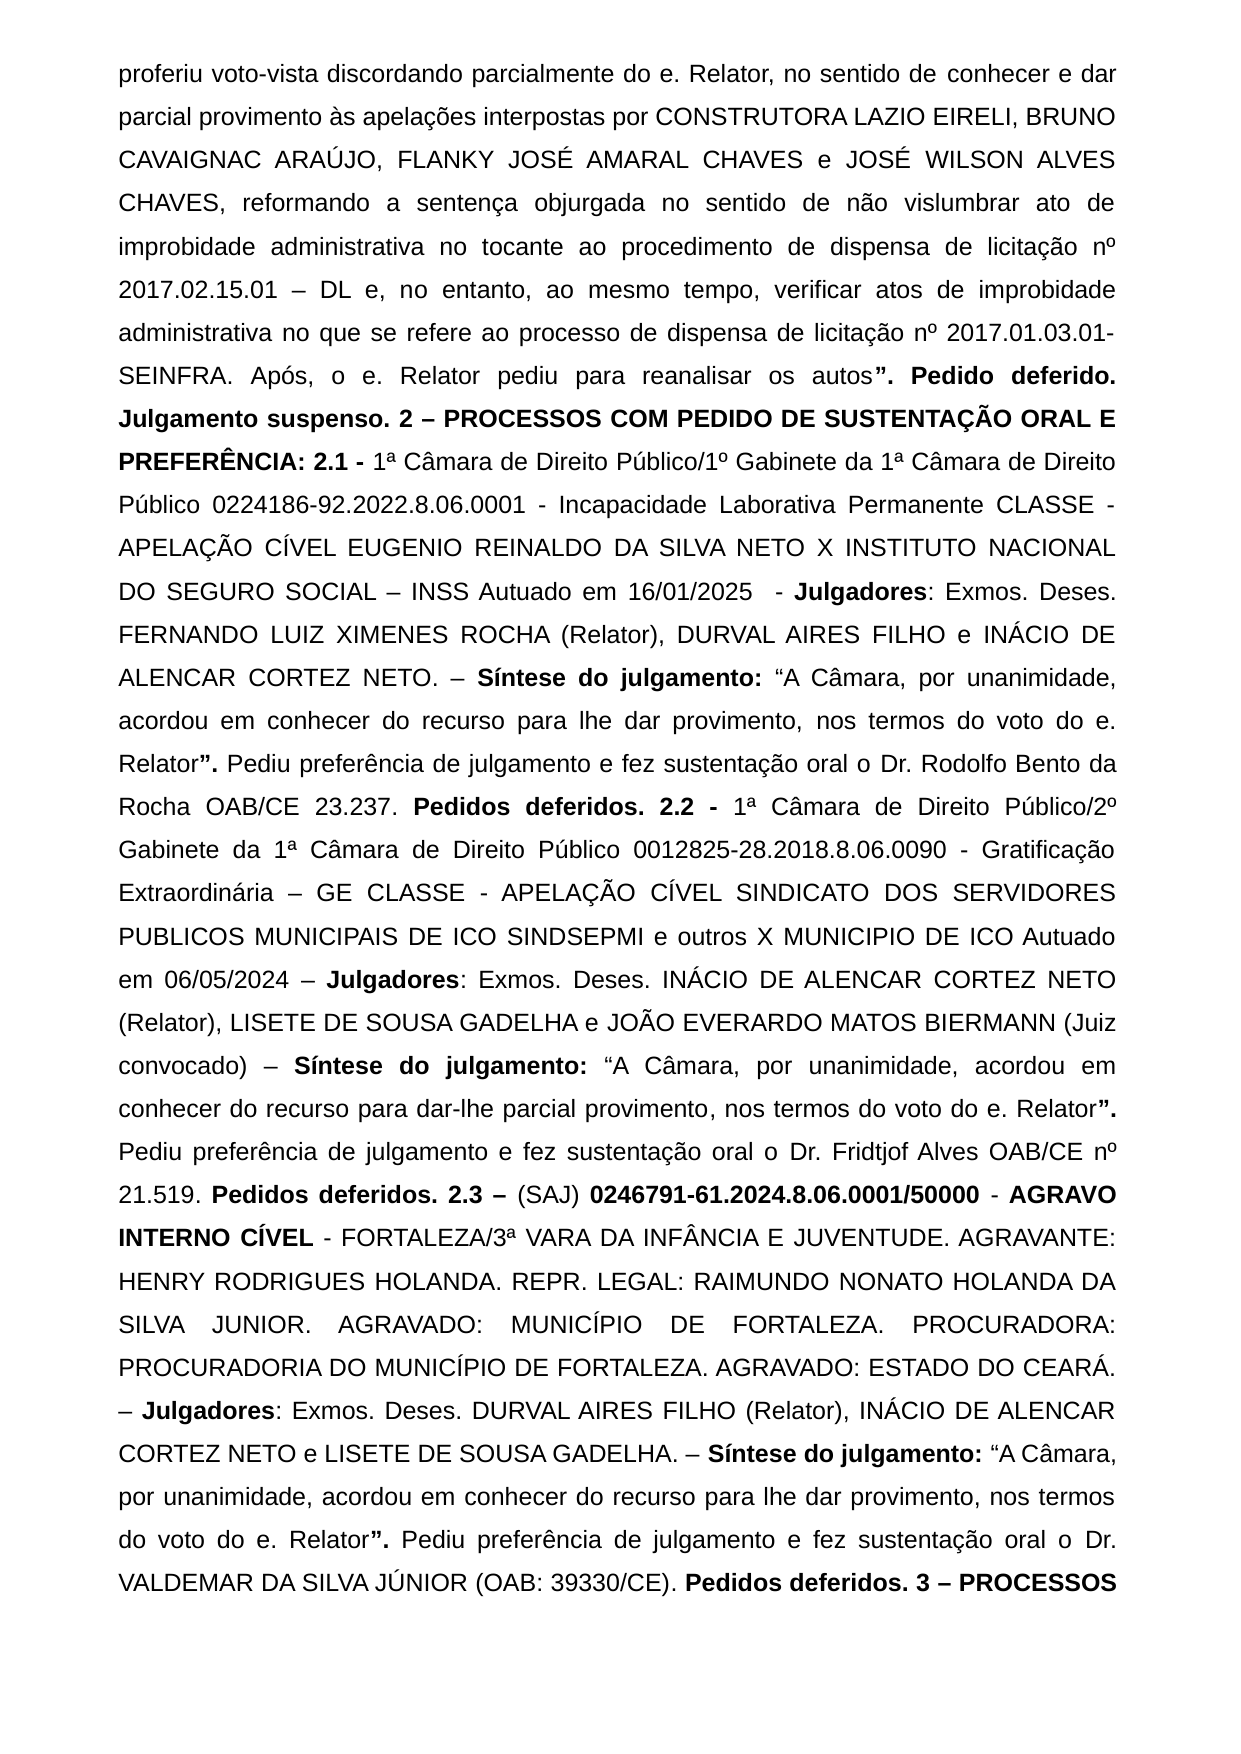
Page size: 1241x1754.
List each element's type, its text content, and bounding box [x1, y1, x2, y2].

text proferiu voto-vista discordando parcialmente do e. Relator, no sentido de conhecer e dar parcial provimento às apelações interpostas por CONSTRUTORA LAZIO EIRELI, BRUNO CAVAIGNAC ARAÚJO, FLANKY JOSÉ AMARAL CHAVES e JOSÉ WILSON ALVES CHAVES, reformando a sentença objurgada no sentido de não vislumbrar ato de improbidade administrativa no tocante ao procedimento de dispensa de licitação nº 2017.02.15.01 – DL e, no entanto, ao mesmo tempo, verificar atos de improbidade administrativa no que se refere ao processo de dispensa de licitação nº 2017.01.03.01-SEINFRA. Após, o e. Relator pediu para reanalisar os autos”. Pedido deferido. Julgamento suspenso. 2 – PROCESSOS COM PEDIDO DE SUSTENTAÇÃO ORAL E PREFERÊNCIA: 2.1 - 1ª Câmara de Direito Público/1º Gabinete da 1ª Câmara de Direito Público 0224186-92.2022.8.06.0001 - Incapacidade Laborativa Permanente CLASSE - APELAÇÃO CÍVEL EUGENIO REINALDO DA SILVA NETO X INSTITUTO NACIONAL DO SEGURO SOCIAL – INSS Autuado em 16/01/2025 - Julgadores: Exmos. Deses. FERNANDO LUIZ XIMENES ROCHA (Relator), DURVAL AIRES FILHO e INÁCIO DE ALENCAR CORTEZ NETO. – Síntese do julgamento: “A Câmara, por unanimidade, acordou em conhecer do recurso para lhe dar provimento, nos termos do voto do e. Relator”. Pediu preferência de julgamento e fez sustentação oral o Dr. Rodolfo Bento da Rocha OAB/CE 23.237. Pedidos deferidos. 2.2 - 1ª Câmara de Direito Público/2º Gabinete da 1ª Câmara de Direito Público 0012825-28.2018.8.06.0090 - Gratificação Extraordinária – GE CLASSE - APELAÇÃO CÍVEL SINDICATO DOS SERVIDORES PUBLICOS MUNICIPAIS DE ICO SINDSEPMI e outros X MUNICIPIO DE ICO Autuado em 06/05/2024 – Julgadores: Exmos. Deses. INÁCIO DE ALENCAR CORTEZ NETO (Relator), LISETE DE SOUSA GADELHA e JOÃO EVERARDO MATOS BIERMANN (Juiz convocado) – Síntese do julgamento: “A Câmara, por unanimidade, acordou em conhecer do recurso para dar-lhe parcial provimento, nos termos do voto do e. Relator”. Pediu preferência de julgamento e fez sustentação oral o Dr. Fridtjof Alves OAB/CE nº 21.519. Pedidos deferidos. 2.3 – (SAJ) 0246791-61.2024.8.06.0001/50000 - AGRAVO INTERNO CÍVEL - FORTALEZA/3ª VARA DA INFÂNCIA E JUVENTUDE. AGRAVANTE: HENRY RODRIGUES HOLANDA. REPR. LEGAL: RAIMUNDO NONATO HOLANDA DA SILVA JUNIOR. AGRAVADO: MUNICÍPIO DE FORTALEZA. PROCURADORA: PROCURADORIA DO MUNICÍPIO DE FORTALEZA. AGRAVADO: ESTADO DO CEARÁ. – Julgadores: Exmos. Deses. DURVAL AIRES FILHO (Relator), INÁCIO DE ALENCAR CORTEZ NETO e LISETE DE SOUSA GADELHA. – Síntese do julgamento: “A Câmara, por unanimidade, acordou em conhecer do recurso para lhe dar provimento, nos termos do voto do e. Relator”. Pediu preferência de julgamento e fez sustentação oral o Dr. VALDEMAR DA SILVA JÚNIOR (OAB: 39330/CE). Pedidos deferidos. 3 – PROCESSOS [118, 59, 1117, 1597]
